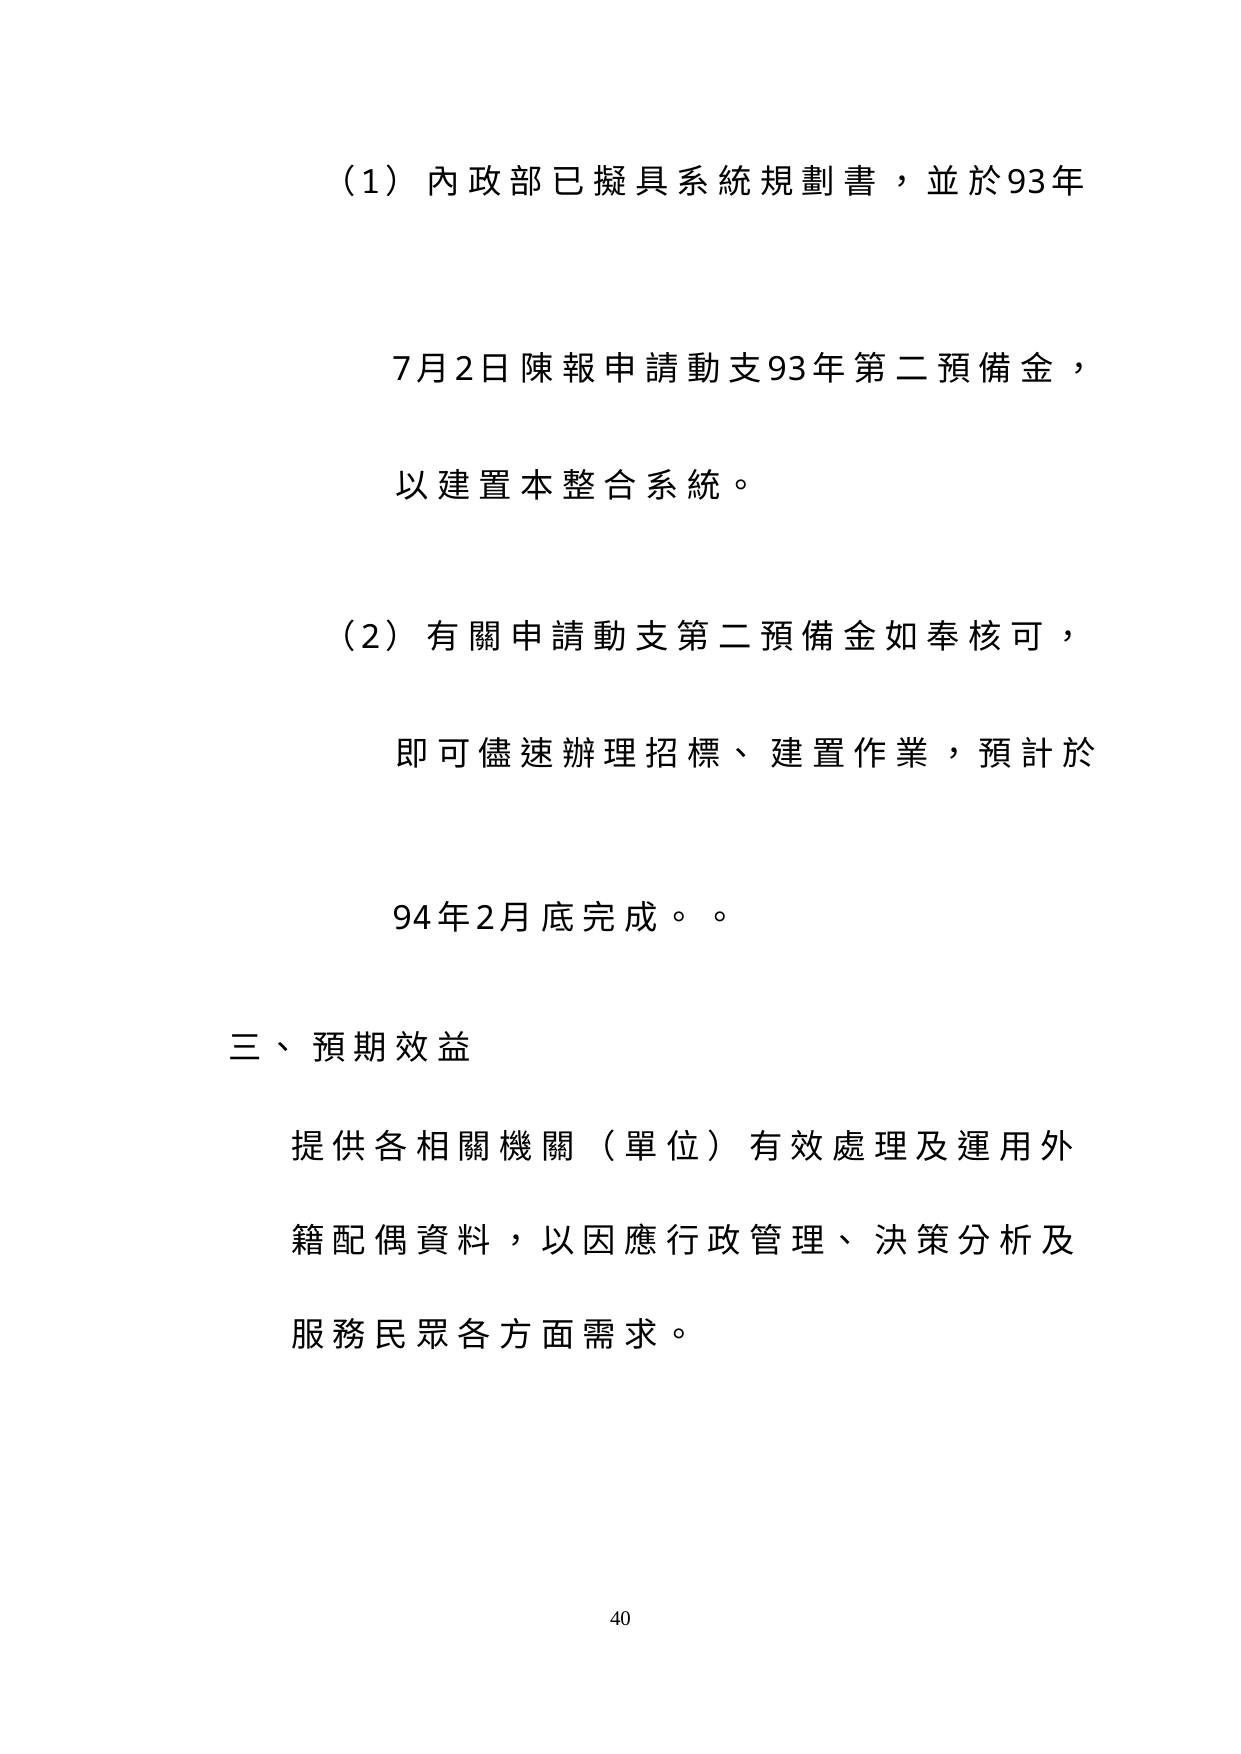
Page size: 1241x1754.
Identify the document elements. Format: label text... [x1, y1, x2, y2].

text 三、預期效益 [178, 1004, 1099, 1066]
text （2）有關申請動支第二預備金如奉核可，即可儘速辦理招標、建置作業，預計於94年2月底完成。。 [316, 553, 1099, 959]
text 提供各相關機關（單位）有效處理及運用外籍配偶資料，以因應行政管理、決策分析及服務民眾各方面需求。 [278, 1103, 1099, 1353]
text （1）內政部已擬具系統規劃書，並於93年7月2日陳報申請動支93年第二預備金，以建置本整合系統。 [316, 97, 1099, 504]
